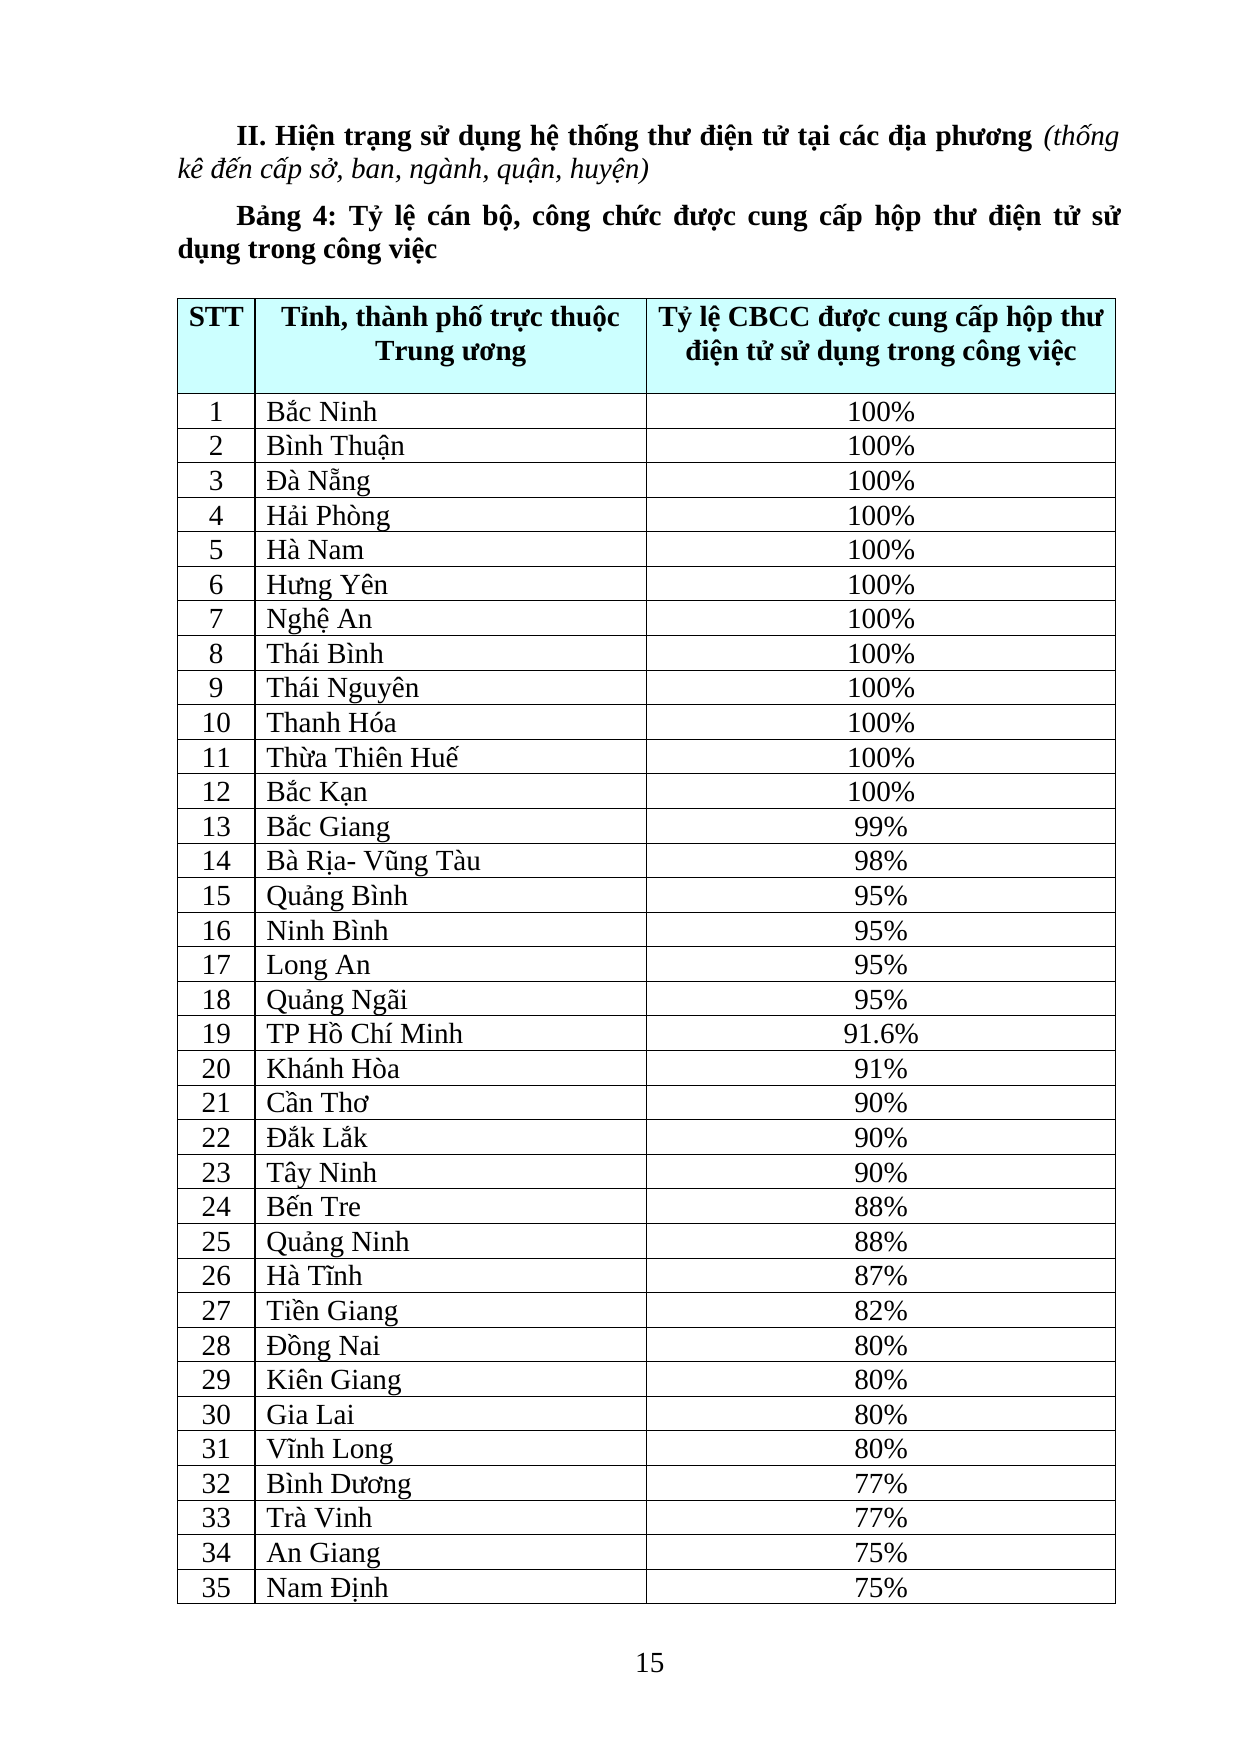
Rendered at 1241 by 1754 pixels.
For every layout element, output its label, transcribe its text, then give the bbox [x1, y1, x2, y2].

table_cell Bắc Ninh [256, 394, 646, 427]
table_cell Hà Nam [256, 532, 646, 566]
table_cell 95% [647, 982, 1115, 1015]
table_cell 3 [178, 463, 254, 497]
table_cell Khánh Hòa [256, 1051, 646, 1084]
table_cell Thanh Hóa [256, 705, 646, 739]
table_cell 82% [647, 1293, 1115, 1327]
table_cell 4 [178, 498, 254, 531]
table_header STT [178, 299, 254, 393]
table_header Tỷ lệ CBCC được cung cấp hộp thư điện tử sử dụng trong công việc [647, 299, 1115, 393]
table_cell Nghệ An [256, 601, 646, 635]
table_cell 33 [178, 1501, 254, 1534]
table_cell Thái Nguyên [256, 671, 646, 704]
table_cell 19 [178, 1016, 254, 1050]
table_cell Tây Ninh [256, 1155, 646, 1188]
table_cell 100% [647, 601, 1115, 635]
table_cell 30 [178, 1397, 254, 1430]
table_cell 87% [647, 1259, 1115, 1292]
table_cell 100% [647, 532, 1115, 566]
table_cell 10 [178, 705, 254, 739]
table_cell Bình Dương [256, 1466, 646, 1499]
table_cell An Giang [256, 1535, 646, 1569]
table_cell 32 [178, 1466, 254, 1499]
table_cell 98% [647, 844, 1115, 877]
table_cell 16 [178, 913, 254, 946]
table_cell Hải Phòng [256, 498, 646, 531]
table_cell Bắc Giang [256, 809, 646, 842]
table_cell 100% [647, 394, 1115, 427]
table_cell 34 [178, 1535, 254, 1569]
table_cell 91% [647, 1051, 1115, 1084]
table_cell 80% [647, 1397, 1115, 1430]
table_cell 80% [647, 1362, 1115, 1396]
table_cell Đắk Lắk [256, 1120, 646, 1154]
table_cell 90% [647, 1120, 1115, 1154]
table_cell 27 [178, 1293, 254, 1327]
table_cell Quảng Bình [256, 878, 646, 912]
table_cell 99% [647, 809, 1115, 842]
table_cell 75% [647, 1535, 1115, 1569]
table_cell 23 [178, 1155, 254, 1188]
table_cell 95% [647, 913, 1115, 946]
table_cell 90% [647, 1086, 1115, 1119]
table_cell 80% [647, 1328, 1115, 1361]
table_cell 18 [178, 982, 254, 1015]
table_cell Tiền Giang [256, 1293, 646, 1327]
table_cell 100% [647, 636, 1115, 669]
table_cell Hà Tĩnh [256, 1259, 646, 1292]
table_cell 29 [178, 1362, 254, 1396]
table_cell 9 [178, 671, 254, 704]
table_cell 100% [647, 567, 1115, 600]
table_cell Đồng Nai [256, 1328, 646, 1361]
table_cell Bến Tre [256, 1189, 646, 1223]
table_cell 1 [178, 394, 254, 427]
table_cell 24 [178, 1189, 254, 1223]
table_cell 77% [647, 1466, 1115, 1499]
table_cell 25 [178, 1224, 254, 1257]
table_cell 6 [178, 567, 254, 600]
table_cell TP Hồ Chí Minh [256, 1016, 646, 1050]
table_cell Hưng Yên [256, 567, 646, 600]
table_cell Bà Rịa- Vũng Tàu [256, 844, 646, 877]
table_cell Cần Thơ [256, 1086, 646, 1119]
table_cell 100% [647, 740, 1115, 773]
table_cell 77% [647, 1501, 1115, 1534]
table_cell 22 [178, 1120, 254, 1154]
table_cell 5 [178, 532, 254, 566]
table_cell 20 [178, 1051, 254, 1084]
table_cell Trà Vinh [256, 1501, 646, 1534]
table_cell 8 [178, 636, 254, 669]
table_cell Long An [256, 947, 646, 981]
table_cell 28 [178, 1328, 254, 1361]
table_cell 90% [647, 1155, 1115, 1188]
table_cell Vĩnh Long [256, 1431, 646, 1465]
table_cell 100% [647, 463, 1115, 497]
table_cell 35 [178, 1570, 254, 1603]
table_cell Quảng Ninh [256, 1224, 646, 1257]
table_cell 100% [647, 705, 1115, 739]
table_cell 95% [647, 947, 1115, 981]
table_cell 13 [178, 809, 254, 842]
table_cell Thừa Thiên Huế [256, 740, 646, 773]
table_cell Quảng Ngãi [256, 982, 646, 1015]
text Bảng 4: Tỷ lệ cán bộ, công chức được cung cấp hộp thư điện tử sử dụng trong công việc [177, 198, 1122, 265]
table_cell 7 [178, 601, 254, 635]
table_cell 100% [647, 774, 1115, 808]
table_cell Gia Lai [256, 1397, 646, 1430]
text II. Hiện trạng sử dụng hệ thống thư điện tử tại các địa phương (thống kê đến cấp sở, ban, ngành, quận, huyện) [177, 118, 1122, 185]
table_cell 2 [178, 429, 254, 462]
table_cell 91.6% [647, 1016, 1115, 1050]
table_cell Bình Thuận [256, 429, 646, 462]
table_cell 21 [178, 1086, 254, 1119]
table_cell 26 [178, 1259, 254, 1292]
table_cell 11 [178, 740, 254, 773]
table_cell Thái Bình [256, 636, 646, 669]
table_cell Ninh Bình [256, 913, 646, 946]
table_cell 100% [647, 671, 1115, 704]
table_cell Đà Nẵng [256, 463, 646, 497]
table_cell 31 [178, 1431, 254, 1465]
table_cell 100% [647, 429, 1115, 462]
table_cell 80% [647, 1431, 1115, 1465]
table_cell Nam Định [256, 1570, 646, 1603]
table_cell 15 [178, 878, 254, 912]
table_cell Kiên Giang [256, 1362, 646, 1396]
table_header Tỉnh, thành phố trực thuộc Trung ương [256, 299, 646, 393]
table_cell Bắc Kạn [256, 774, 646, 808]
table_cell 100% [647, 498, 1115, 531]
table_cell 75% [647, 1570, 1115, 1603]
table_cell 95% [647, 878, 1115, 912]
table_cell 17 [178, 947, 254, 981]
table_cell 88% [647, 1224, 1115, 1257]
table_cell 12 [178, 774, 254, 808]
table_cell 88% [647, 1189, 1115, 1223]
table_cell 14 [178, 844, 254, 877]
